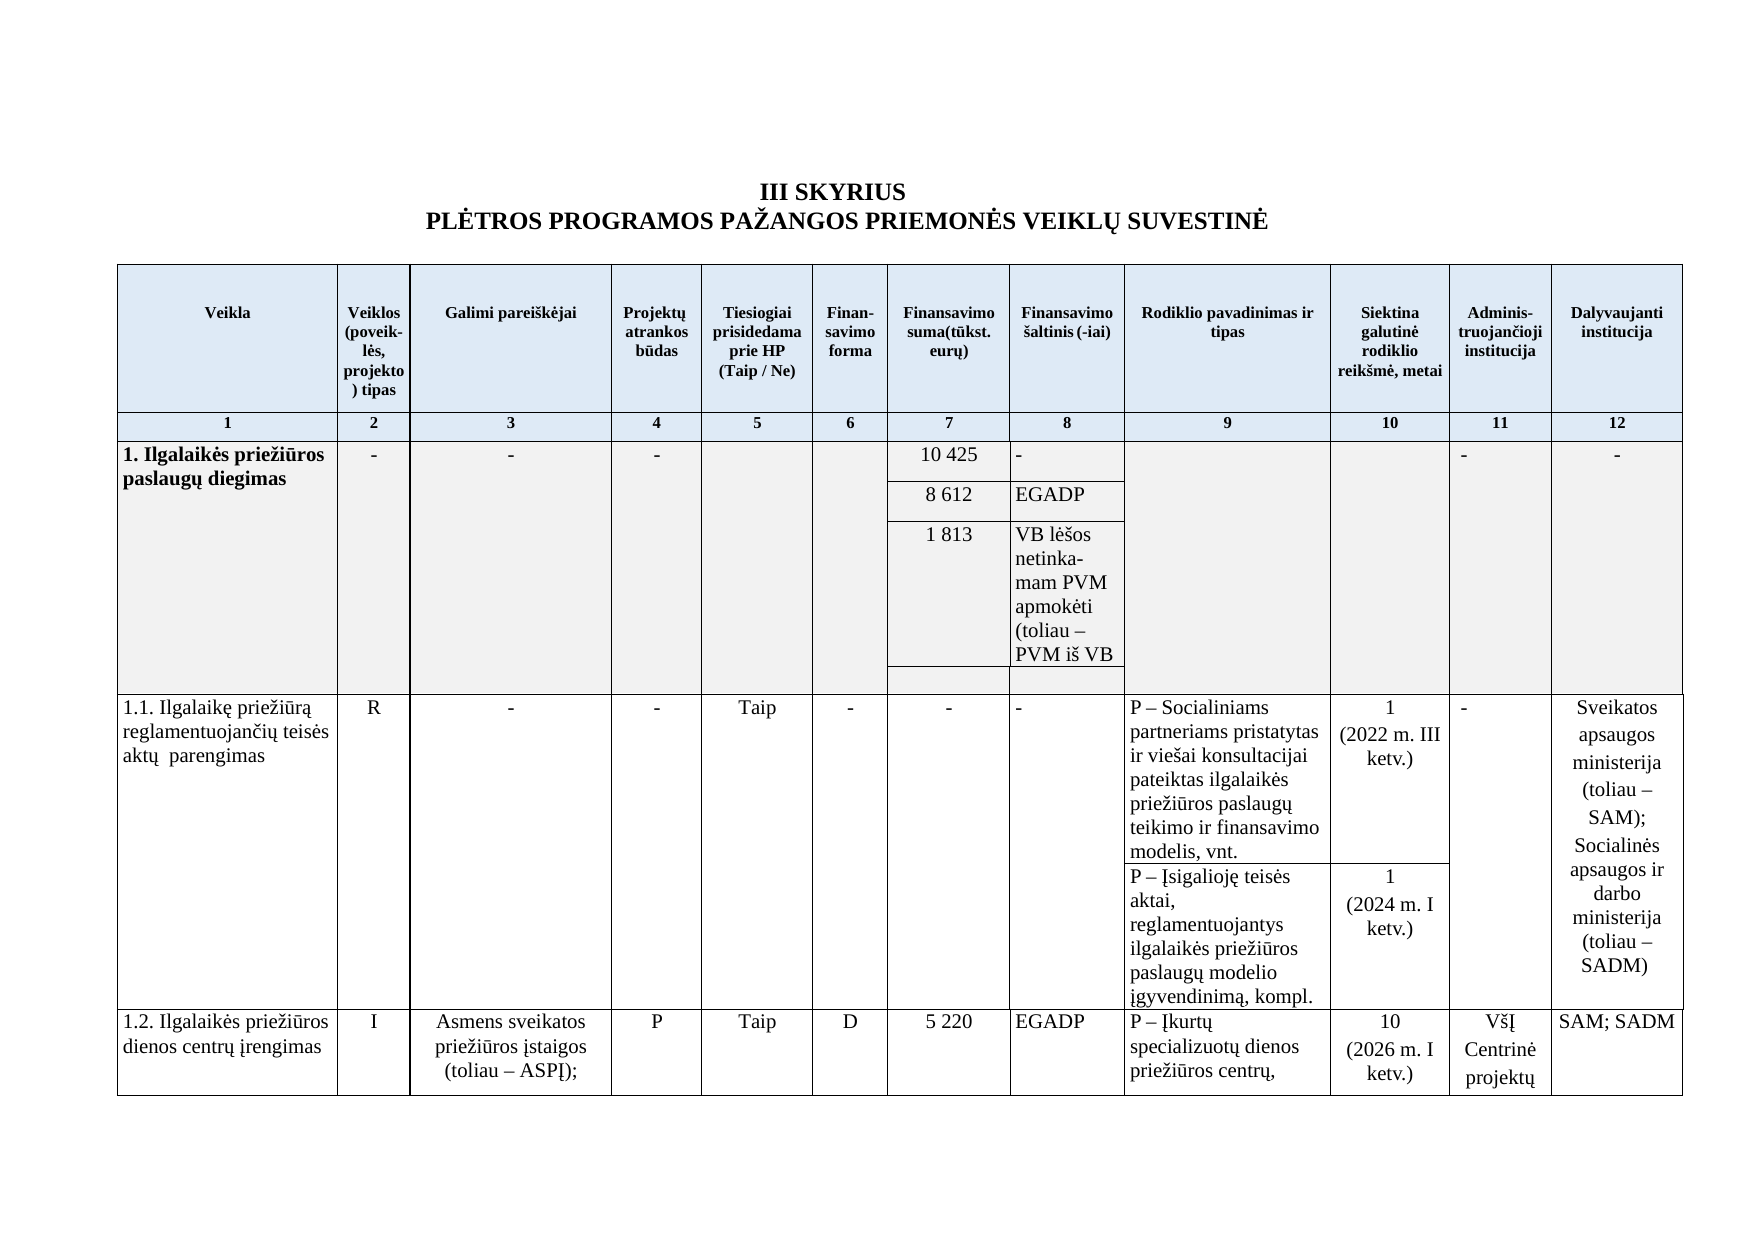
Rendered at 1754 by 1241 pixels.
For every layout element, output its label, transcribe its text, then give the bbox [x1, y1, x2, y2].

table_header Galimi pareiškėjai [411, 265, 611, 412]
table_cell - [612, 442, 701, 693]
table_header Veiklos (poveik-lės, projekto) tipas [338, 265, 409, 412]
table_header Finansavimo suma(tūkst. eurų) [888, 265, 1009, 412]
table_cell - [411, 695, 611, 1008]
table_cell 4 [612, 413, 701, 441]
table_cell 1. Ilgalaikės priežiūros paslaugų diegimas [118, 442, 337, 693]
table_cell 2 [338, 413, 409, 441]
table_cell I [338, 1010, 409, 1095]
table_cell 1 (2022 m. III ketv.) [1331, 695, 1449, 863]
table_cell - [1010, 695, 1124, 1008]
table_cell - [1450, 695, 1551, 1008]
table_cell R [338, 695, 409, 1008]
text III SKYRIUS [88, 177, 1577, 206]
table_cell 1 813 [888, 522, 1010, 666]
table_cell - [612, 695, 701, 1008]
table_cell [813, 442, 887, 693]
table_header Finansavimo šaltinis (-iai) [1010, 265, 1124, 412]
table_cell - [1450, 442, 1551, 693]
table_cell [1010, 667, 1124, 693]
table_header Siektina galutinė rodiklio reikšmė, metai [1331, 265, 1449, 412]
table_cell 1 [118, 413, 337, 441]
table_cell 10 425 [888, 442, 1010, 481]
table_cell D [813, 1010, 887, 1095]
table_header Adminis-truojančioji institucija [1450, 265, 1551, 412]
table_cell Asmens sveikatos priežiūros įstaigos (toliau – ASPĮ); [411, 1010, 611, 1095]
table_cell 1 (2024 m. I ketv.) [1331, 864, 1449, 1008]
table_cell 6 [813, 413, 887, 441]
table_cell 8 [1010, 413, 1124, 441]
table_cell EGADP [1011, 1010, 1124, 1095]
table_header Tiesiogiai prisidedama prie HP (Taip / Ne) [702, 265, 812, 412]
table_cell Sveikatos apsaugos ministerija (toliau – SAM); Socialinės apsaugos ir darbo ministerija (toliau – SADM) [1552, 695, 1683, 1008]
table_cell VšĮ Centrinė projektų [1450, 1010, 1551, 1095]
table_cell P – Įsigalioję teisės aktai, reglamentuojantys ilgalaikės priežiūros paslaugų modelio įgyvendinimą, kompl. [1125, 864, 1330, 1008]
table_cell 10 [1331, 413, 1449, 441]
table_cell SAM; SADM [1552, 1010, 1682, 1095]
table_cell - [411, 442, 611, 693]
table_cell Taip [702, 1010, 812, 1095]
table_cell 1.1. Ilgalaikę priežiūrą reglamentuojančių teisės aktų parengimas [118, 695, 337, 1008]
table_cell 5 220 [888, 1010, 1010, 1095]
table_cell 3 [411, 413, 611, 441]
table_cell 12 [1552, 413, 1682, 441]
table_cell [702, 442, 812, 693]
table_cell 9 [1125, 413, 1330, 441]
table_cell P – Socialiniams partneriams pristatytas ir viešai konsultacijai pateiktas ilgalaikės priežiūros paslaugų teikimo ir finansavimo modelis, vnt. [1125, 695, 1330, 863]
table_cell EGADP [1011, 482, 1124, 521]
table_cell [1331, 442, 1449, 693]
table_cell 5 [702, 413, 812, 441]
table_cell - [1011, 442, 1124, 481]
table_cell 8 612 [888, 482, 1010, 521]
table_cell [888, 667, 1009, 693]
table_cell 10 (2026 m. I ketv.) [1331, 1010, 1449, 1095]
table_header Dalyvaujanti institucija [1552, 265, 1682, 412]
table_cell 1.2. Ilgalaikės priežiūros dienos centrų įrengimas [118, 1010, 337, 1095]
table_cell 7 [888, 413, 1009, 441]
table_header Rodiklio pavadinimas ir tipas [1125, 265, 1330, 412]
table_cell [1125, 442, 1330, 693]
table_cell - [813, 695, 887, 1008]
table_header Veikla [118, 265, 337, 412]
table_cell VB lėšos netinka-mam PVM apmokėti (toliau – PVM iš VB [1011, 522, 1124, 666]
table_cell P – Įkurtų specializuotų dienos priežiūros centrų, [1125, 1010, 1330, 1095]
table_header Projektų atrankos būdas [612, 265, 701, 412]
table_cell - [1552, 442, 1682, 693]
table_header Finan-savimo forma [813, 265, 887, 412]
table_cell - [338, 442, 409, 693]
table_cell Taip [702, 695, 812, 1008]
table_cell - [888, 695, 1009, 1008]
table_cell 11 [1450, 413, 1551, 441]
table_cell P [612, 1010, 701, 1095]
text PLĖTROS PROGRAMOS PAŽANGOS PRIEMONĖS VEIKLŲ SUVESTINĖ [118, 206, 1577, 235]
